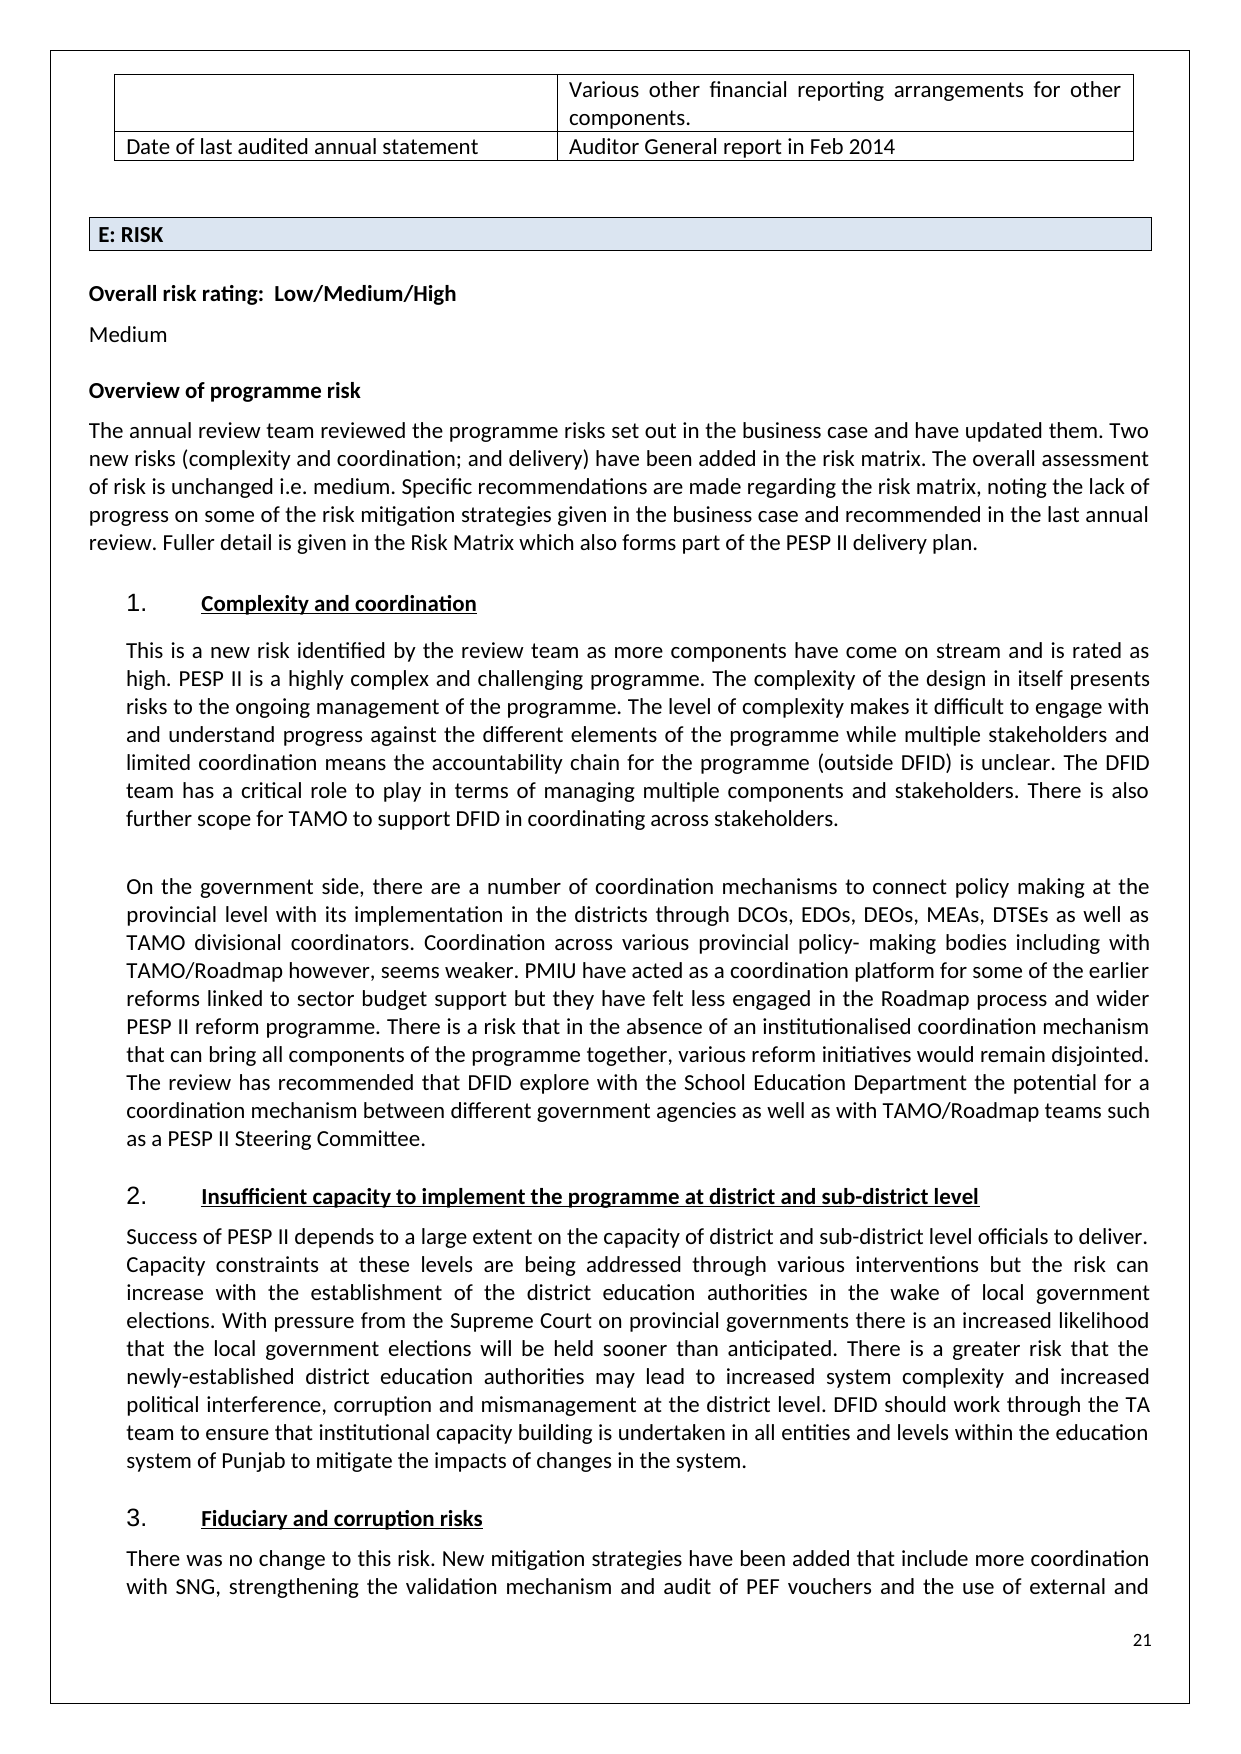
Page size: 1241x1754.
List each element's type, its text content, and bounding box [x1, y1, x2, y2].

list Fiduciary and corruption risks [126, 1502, 1152, 1532]
text Medium [89, 320, 1152, 348]
text Overview of programme risk [89, 376, 1152, 404]
list Success of PESP II depends to a large extent on the capacity of district and sub-district level officials to deliver. Capacity constraints at these levels are being addressed through various interventions but the risk can increase with the establishment of the district education authorities in the wake of local government elections. With pressure from the Supreme Court on provincial governments there is an increased likelihood that the local government elections will be held sooner than anticipated. There is a greater risk that the newly-established district education authorities may lead to increased system complexity and increased political interference, corruption and mismanagement at the district level. DFID should work through the TA team to ensure that institutional capacity building is undertaken in all entities and levels within the education system of Punjab to mitigate the impacts of changes in the system. [126, 1222, 1152, 1474]
text The annual review team reviewed the programme risks set out in the business case and have updated them. Two new risks (complexity and coordination; and delivery) have been added in the risk matrix. The overall assessment of risk is unchanged i.e. medium. Specific recommendations are made regarding the risk matrix, noting the lack of progress on some of the risk mitigation strategies given in the business case and recommended in the last annual review. Fuller detail is given in the Risk Matrix which also forms part of the PESP II delivery plan. [89, 416, 1152, 557]
list There was no change to this risk. New mitigation strategies have been added that include more coordination with SNG, strengthening the validation mechanism and audit of PEF vouchers and the use of external and [126, 1544, 1152, 1600]
table_header [115, 75, 557, 131]
list On the government side, there are a number of coordination mechanisms to connect policy making at the provincial level with its implementation in the districts through DCOs, EDOs, DEOs, MEAs, DTSEs as well as TAMO divisional coordinators. Coordination across various provincial policy- making bodies including with TAMO/Roadmap however, seems weaker. PMIU have acted as a coordination platform for some of the earlier reforms linked to sector budget support but they have felt less engaged in the Roadmap process and wider PESP II reform programme. There is a risk that in the absence of an institutionalised coordination mechanism that can bring all components of the programme together, various reform initiatives would remain disjointed. The review has recommended that DFID explore with the School Education Department the potential for a coordination mechanism between different government agencies as well as with TAMO/Roadmap teams such as a PESP II Steering Committee. [126, 872, 1152, 1153]
text E: RISK [90, 218, 1151, 250]
table_cell Date of last audited annual statement [115, 132, 557, 160]
table_header Various other financial reporting arrangements for other components. [558, 75, 1133, 131]
list Complexity and coordination [126, 588, 1152, 617]
text Overall risk rating: Low/Medium/High [89, 279, 1152, 307]
list This is a new risk identified by the review team as more components have come on stream and is rated as high. PESP II is a highly complex and challenging programme. The complexity of the design in itself presents risks to the ongoing management of the programme. The level of complexity makes it difficult to engage with and understand progress against the different elements of the programme while multiple stakeholders and limited coordination means the accountability chain for the programme (outside DFID) is unclear. The DFID team has a critical role to play in terms of managing multiple components and stakeholders. There is also further scope for TAMO to support DFID in coordinating across stakeholders. [126, 636, 1152, 832]
table_cell Auditor General report in Feb 2014 [558, 132, 1133, 160]
list Insufficient capacity to implement the programme at district and sub-district level [126, 1181, 1152, 1210]
